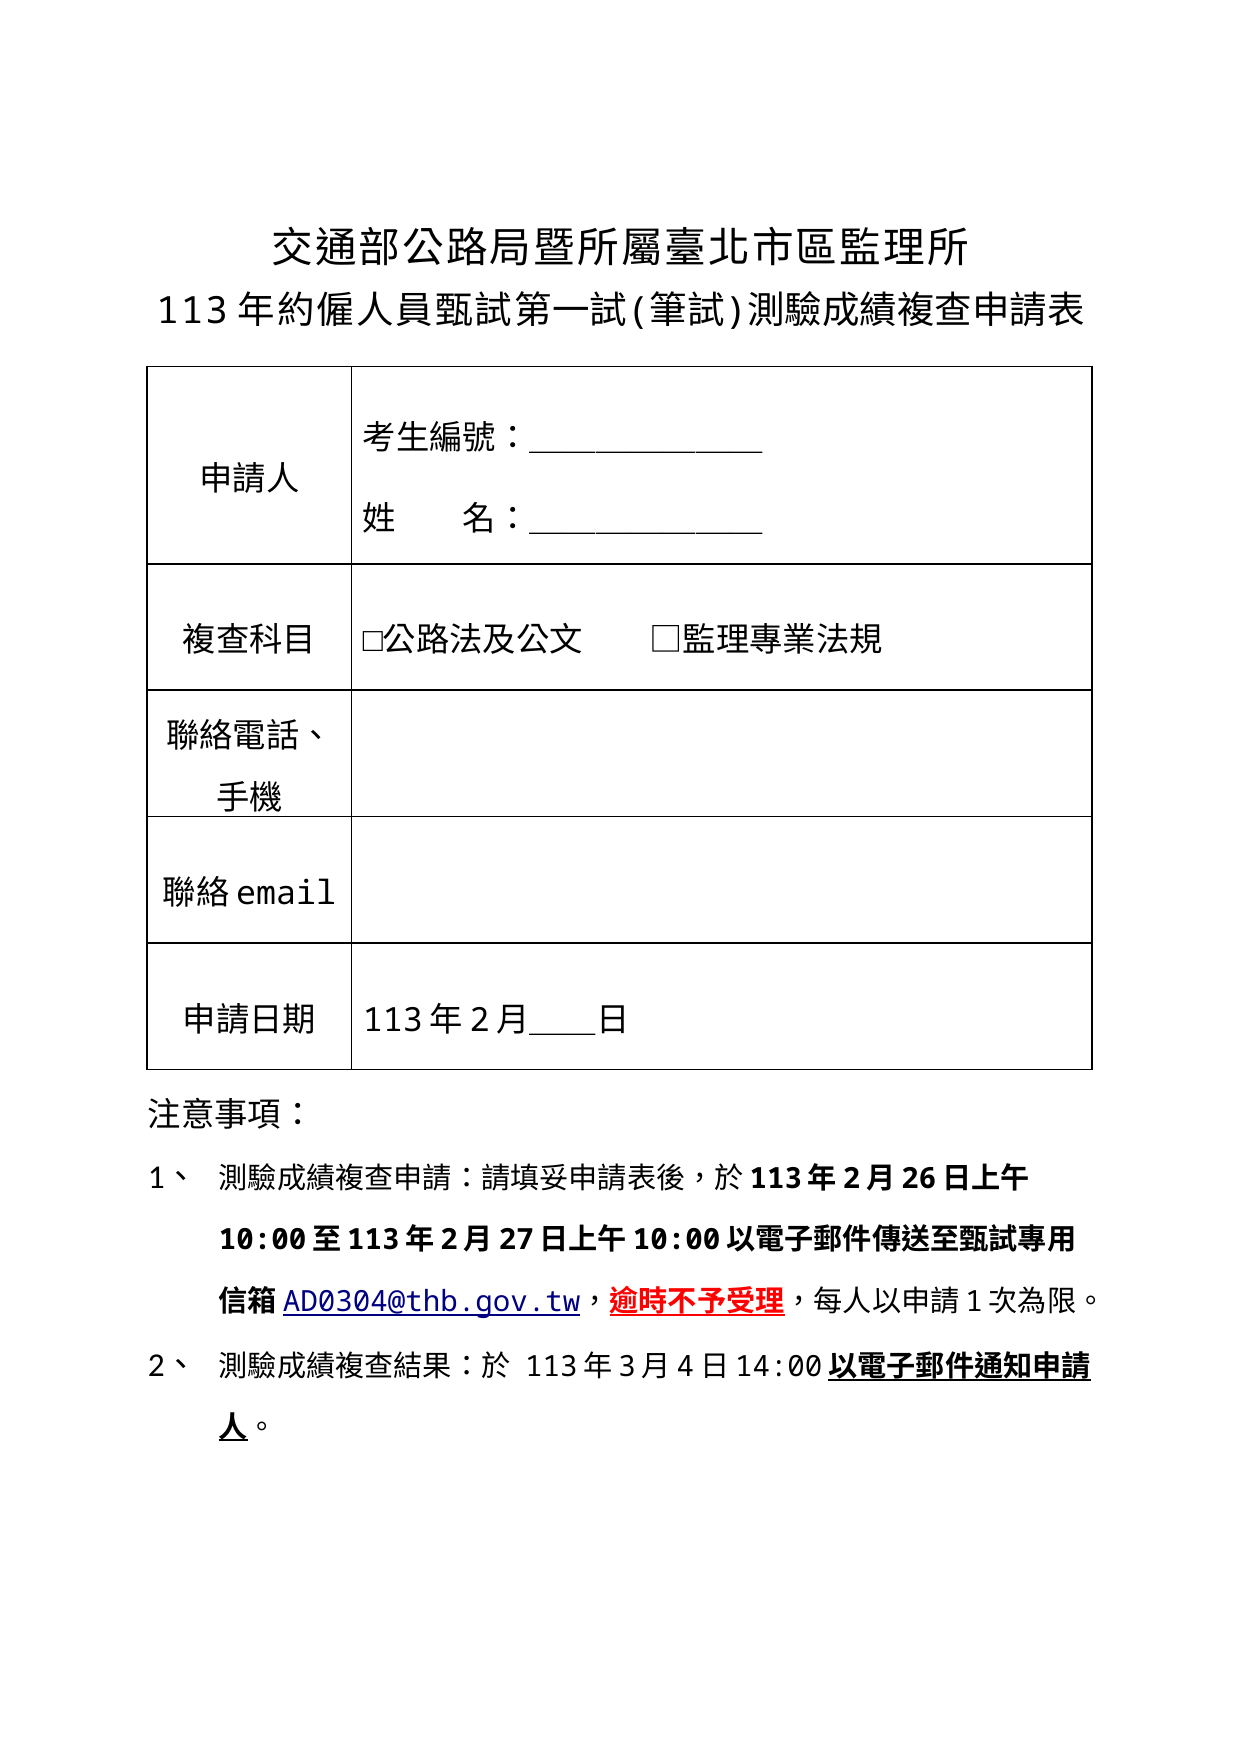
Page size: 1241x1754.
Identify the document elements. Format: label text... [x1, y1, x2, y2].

table_header 申請人 [148, 367, 351, 563]
table_cell 複查科目 [148, 565, 351, 689]
list 測驗成績複查結果：於 113年3月4日14:00以電子郵件通知申請人。 [148, 1320, 1092, 1445]
text 交通部公路局暨所屬臺北市區監理所 [148, 203, 1092, 266]
table_header 考生編號：＿＿＿＿＿＿＿ 姓 名：＿＿＿＿＿＿＿ [352, 367, 1091, 563]
list 測驗成績複查申請：請填妥申請表後，於113年2月26日上午10:00至113年2月27日上午10:00以電子郵件傳送至甄試專用信箱AD0304@thb.gov.tw，逾時不予受理，每人以申請1次為限。 [148, 1133, 1092, 1320]
table_cell □公路法及公文 □監理專業法規 [352, 565, 1091, 689]
table_cell 聯絡email [148, 817, 351, 942]
table_cell 113年2月＿＿日 [352, 944, 1091, 1068]
table_cell 聯絡電話、手機 [148, 691, 351, 816]
text 113年約僱人員甄試第一試(筆試)測驗成績複查申請表 [148, 266, 1092, 328]
text 注意事項： [148, 1070, 1092, 1133]
table_cell [352, 691, 1091, 816]
table_cell [352, 817, 1091, 942]
table_cell 申請日期 [148, 944, 351, 1068]
